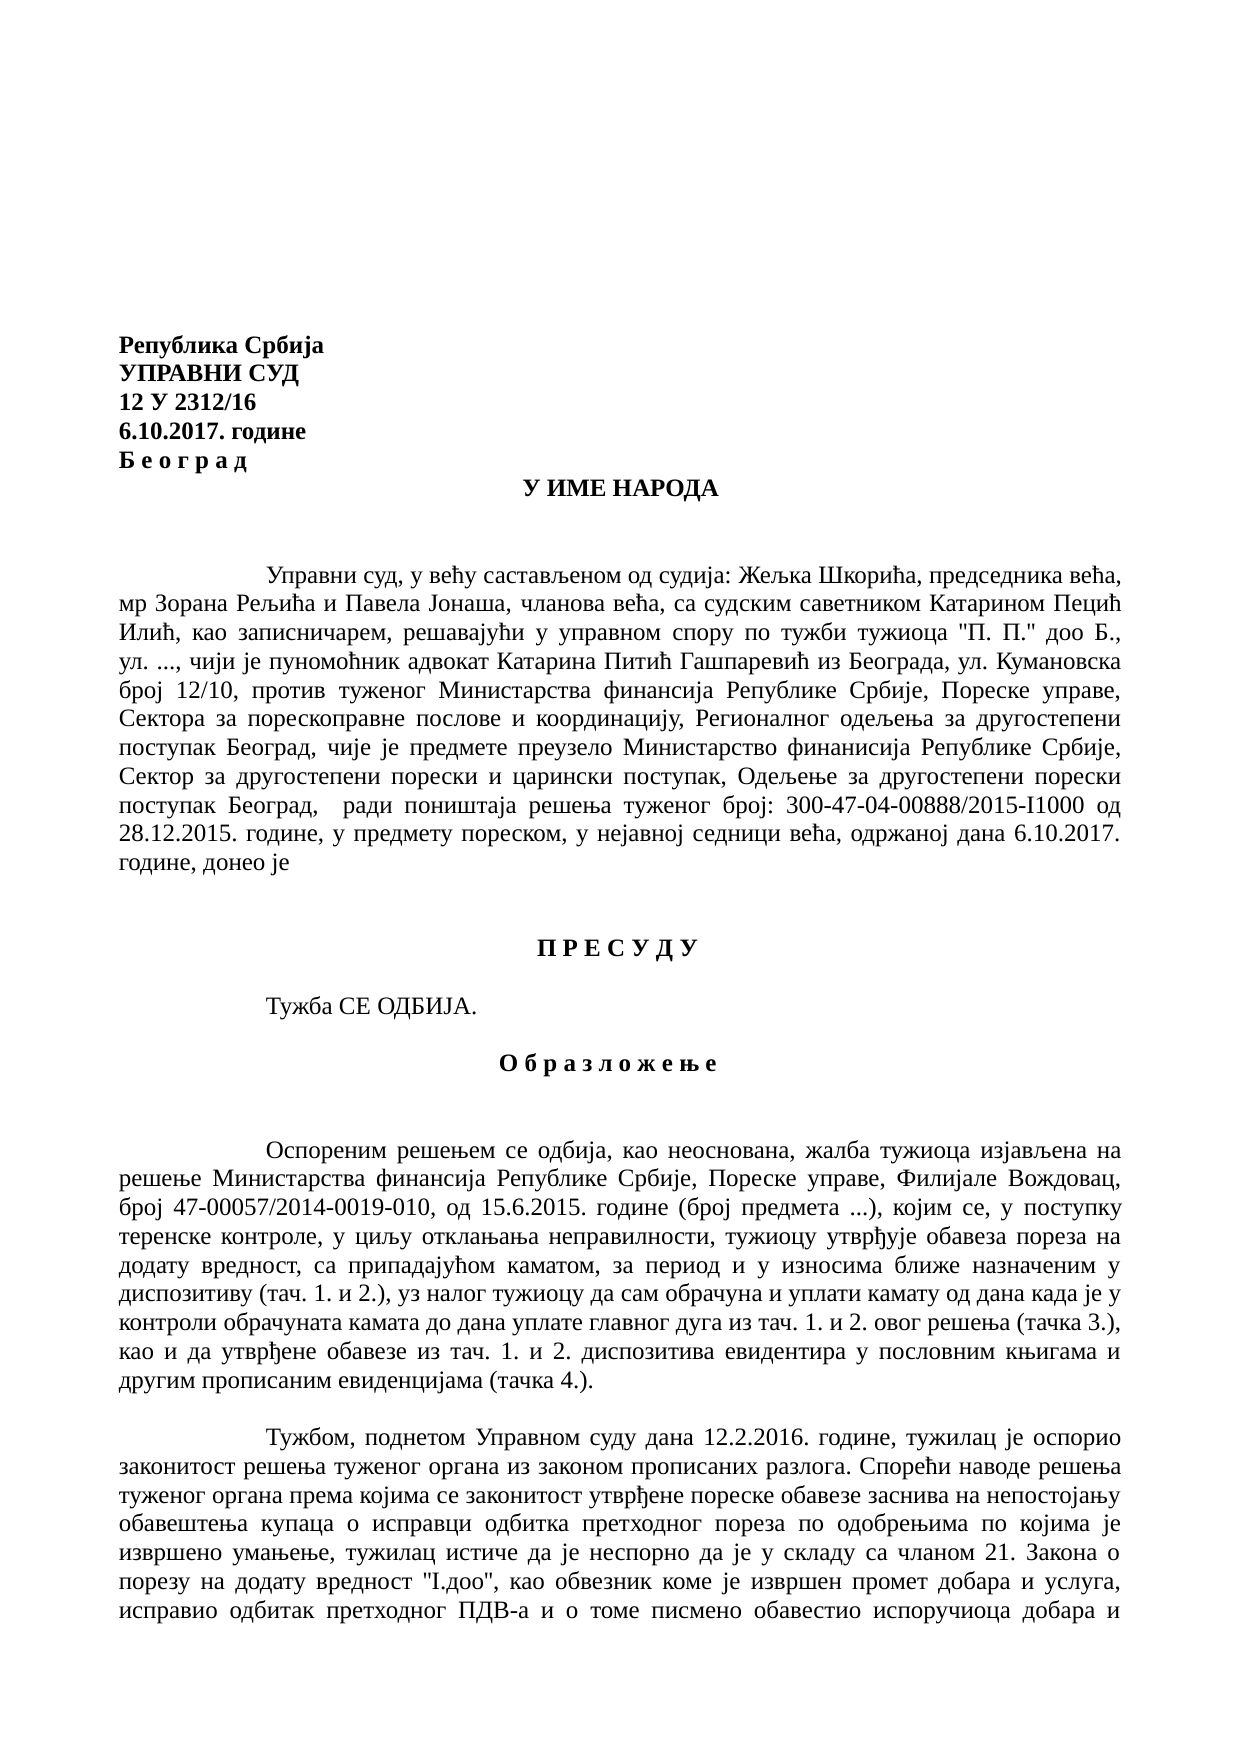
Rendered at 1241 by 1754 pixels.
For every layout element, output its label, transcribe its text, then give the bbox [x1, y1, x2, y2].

text Оспореним решењем се одбија, као неоснована, жалба тужиоца изјављена на решење Министарства финансија Републике Србије, Пореске управе, Филијале Вождовац, број 47-00057/2014-0019-010, од 15.6.2015. године (број предмета ...), којим се, у поступку теренске контроле, у циљу отклањања неправилности, тужиоцу утврђује обавеза пореза на додату вредност, са припадајућом каматом, за период и у износима ближе назначеним у диспозитиву (тач. 1. и 2.), уз налог тужиоцу да сам обрачуна и уплати камату од дана када је у контроли обрачуната камата до дана уплате главног дуга из тач. 1. и 2. овог решења (тачка 3.), као и да утврђене обавезе из тач. 1. и 2. диспозитива евидентира у пословним књигама и другим прописаним евиденцијама (тачка 4.). [118, 1135, 1122, 1393]
text Тужба СЕ ОДБИЈА. [118, 991, 1122, 1020]
text Тужбом, поднетом Управном суду дана 12.2.2016. године, тужилац је оспорио законитост решења туженог органа из законом прописаних разлога. Спорећи наводе решења туженог органа према којима се законитост утврђене пореске обавезе заснива на непостојању обавештења купаца о исправци одбитка претходног пореза по одобрењима по којима је извршено умањење, тужилац истиче да је неспорно да је у складу са чланом 21. Закона о порезу на додату вредност ''I.доо'', као обвезник коме је извршен промет добара и услуга, исправио одбитак претходног ПДВ-а и о томе писмено обавестио испоручиоца добара и [118, 1422, 1122, 1623]
text У ИМЕ НАРОДА [118, 473, 1122, 502]
text 6.10.2017. године [118, 416, 1122, 445]
text О б р а з л о ж е њ е [118, 1048, 1122, 1077]
text Б е о г р а д [118, 445, 1122, 473]
text Управни суд, у већу састављеном од судија: Жељка Шкорића, председника већа, мр Зорана Рељића и Павела Јонаша, чланова већа, са судским саветником Катарином Пецић Илић, као записничарем, решавајући у управном спору по тужби тужиоца ''П. П.'' доо Б., ул. ..., чији је пуномоћник адвокат Катарина Питић Гашпаревић из Београда, ул. Кумановска број 12/10, против туженог Министарства финансија Републике Србије, Пореске управе, Сектора за порескоправне послове и координацију, Регионалног одељења за другостепени поступак Београд, чије је предмете преузело Министарство финанисија Републике Србије, Сектор за другостепени порески и царински поступак, Одељење за другостепени порески поступак Београд, ради поништаја решења туженог број: 300-47-04-00888/2015-I1000 од 28.12.2015. године, у предмету пореском, у нејавној седници већа, одржаној дана 6.10.2017. године, донео је [118, 560, 1122, 876]
text УПРАВНИ СУД [118, 358, 1122, 387]
text П Р Е С У Д У [118, 933, 1122, 962]
text Република Србија [118, 118, 1122, 358]
text 12 У 2312/16 [118, 387, 1122, 416]
